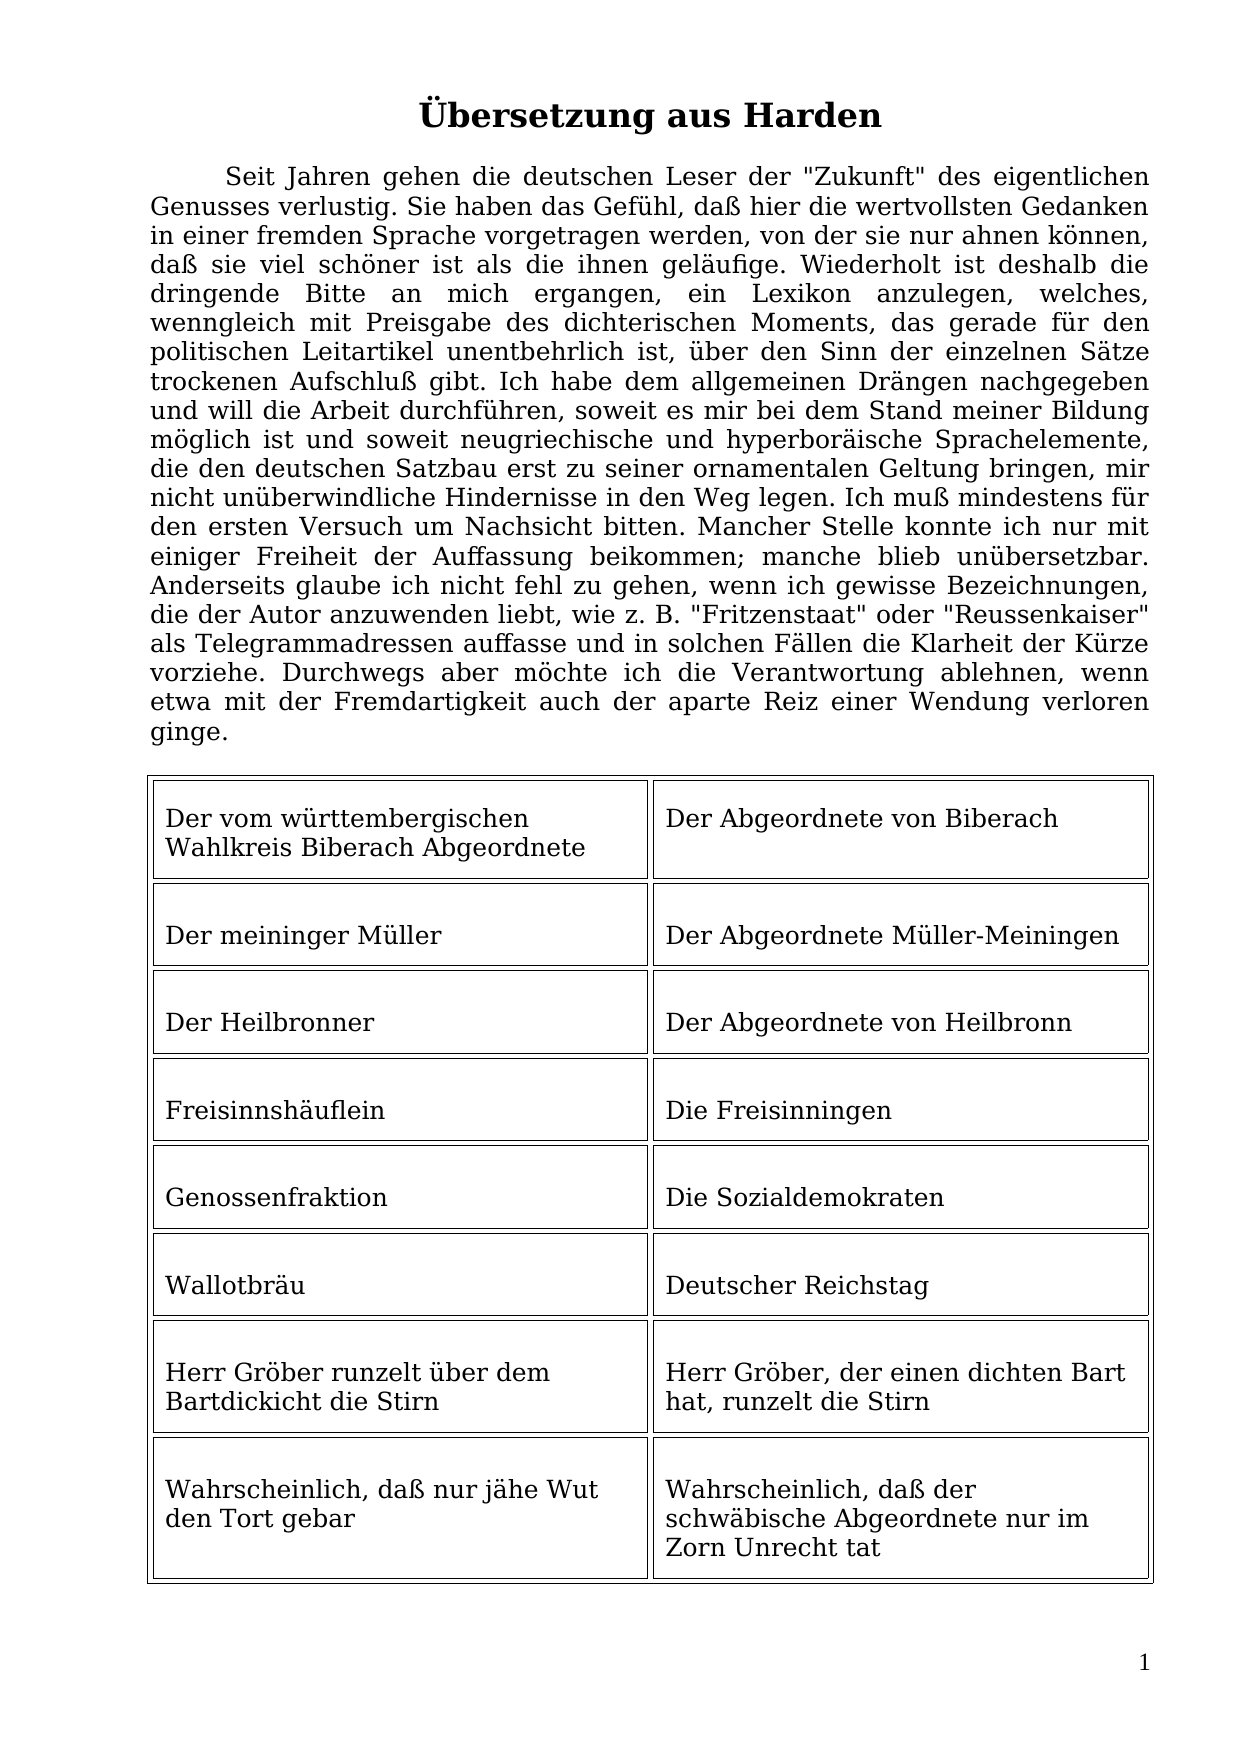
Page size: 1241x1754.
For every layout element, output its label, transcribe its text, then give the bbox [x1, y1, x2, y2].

table_cell Herr Gröber, der einen dichten Bart hat, runzelt die Stirn [650, 1315, 1151, 1432]
table_header Der Abgeordnete von Biberach [650, 776, 1151, 877]
text Seit Jahren gehen die deutschen Leser der "Zukunft" des eigentlichen Genusses verlustig. Sie haben das Gefühl, daß hier die wertvollsten Gedanken in einer fremden Sprache vorgetragen werden, von der sie nur ahnen können, daß sie viel schöner ist als die ihnen geläufige. Wiederholt ist deshalb die dringende Bitte an mich ergangen, ein Lexikon anzulegen, welches, wenngleich mit Preisgabe des dichterischen Moments, das gerade für den politischen Leitartikel unentbehrlich ist, über den Sinn der einzelnen Sätze trockenen Aufschluß gibt. Ich habe dem allgemeinen Drängen nachgegeben und will die Arbeit durchführen, soweit es mir bei dem Stand meiner Bildung möglich ist und soweit neugriechische und hyperboräische Sprachelemente, die den deutschen Satzbau erst zu seiner ornamentalen Geltung bringen, mir nicht unüberwindliche Hindernisse in den Weg legen. Ich muß mindestens für den ersten Versuch um Nachsicht bitten. Mancher Stelle konnte ich nur mit einiger Freiheit der Auffassung beikommen; manche blieb unübersetzbar. Anderseits glaube ich nicht fehl zu gehen, wenn ich gewisse Bezeichnungen, die der Autor anzuwenden liebt, wie z. B. "Fritzenstaat" oder "Reussenkaiser" als Telegrammadressen auffasse und in solchen Fällen die Klarheit der Kürze vorziehe. Durchwegs aber möchte ich die Verantwortung ablehnen, wenn etwa mit der Fremdartigkeit auch der aparte Reiz einer Wendung verloren ginge. [150, 135, 1151, 746]
table_cell Wahrscheinlich, daß der schwäbische Abgeordnete nur im Zorn Unrecht tat [650, 1432, 1151, 1577]
table_cell Der Heilbronner [150, 965, 650, 1052]
table_cell Freisinnshäuflein [150, 1053, 650, 1140]
table_cell Der Abgeordnete von Heilbronn [650, 965, 1151, 1052]
table_cell Der Abgeordnete Müller-Meiningen [650, 878, 1151, 965]
table_cell Die Freisinningen [650, 1053, 1151, 1140]
table_cell Wahrscheinlich, daß nur jähe Wut den Tort gebar [150, 1432, 650, 1577]
table_cell Genossenfraktion [150, 1140, 650, 1227]
table_cell Deutscher Reichstag [650, 1228, 1151, 1315]
table_cell Wallotbräu [150, 1228, 650, 1315]
table_cell Der meininger Müller [150, 878, 650, 965]
table_header Der vom württembergischen Wahlkreis Biberach Abgeordnete [150, 776, 650, 877]
text Übersetzung aus Harden [150, 75, 1151, 135]
table_cell Herr Gröber runzelt über dem Bartdickicht die Stirn [150, 1315, 650, 1432]
table_cell Die Sozialdemokraten [650, 1140, 1151, 1227]
